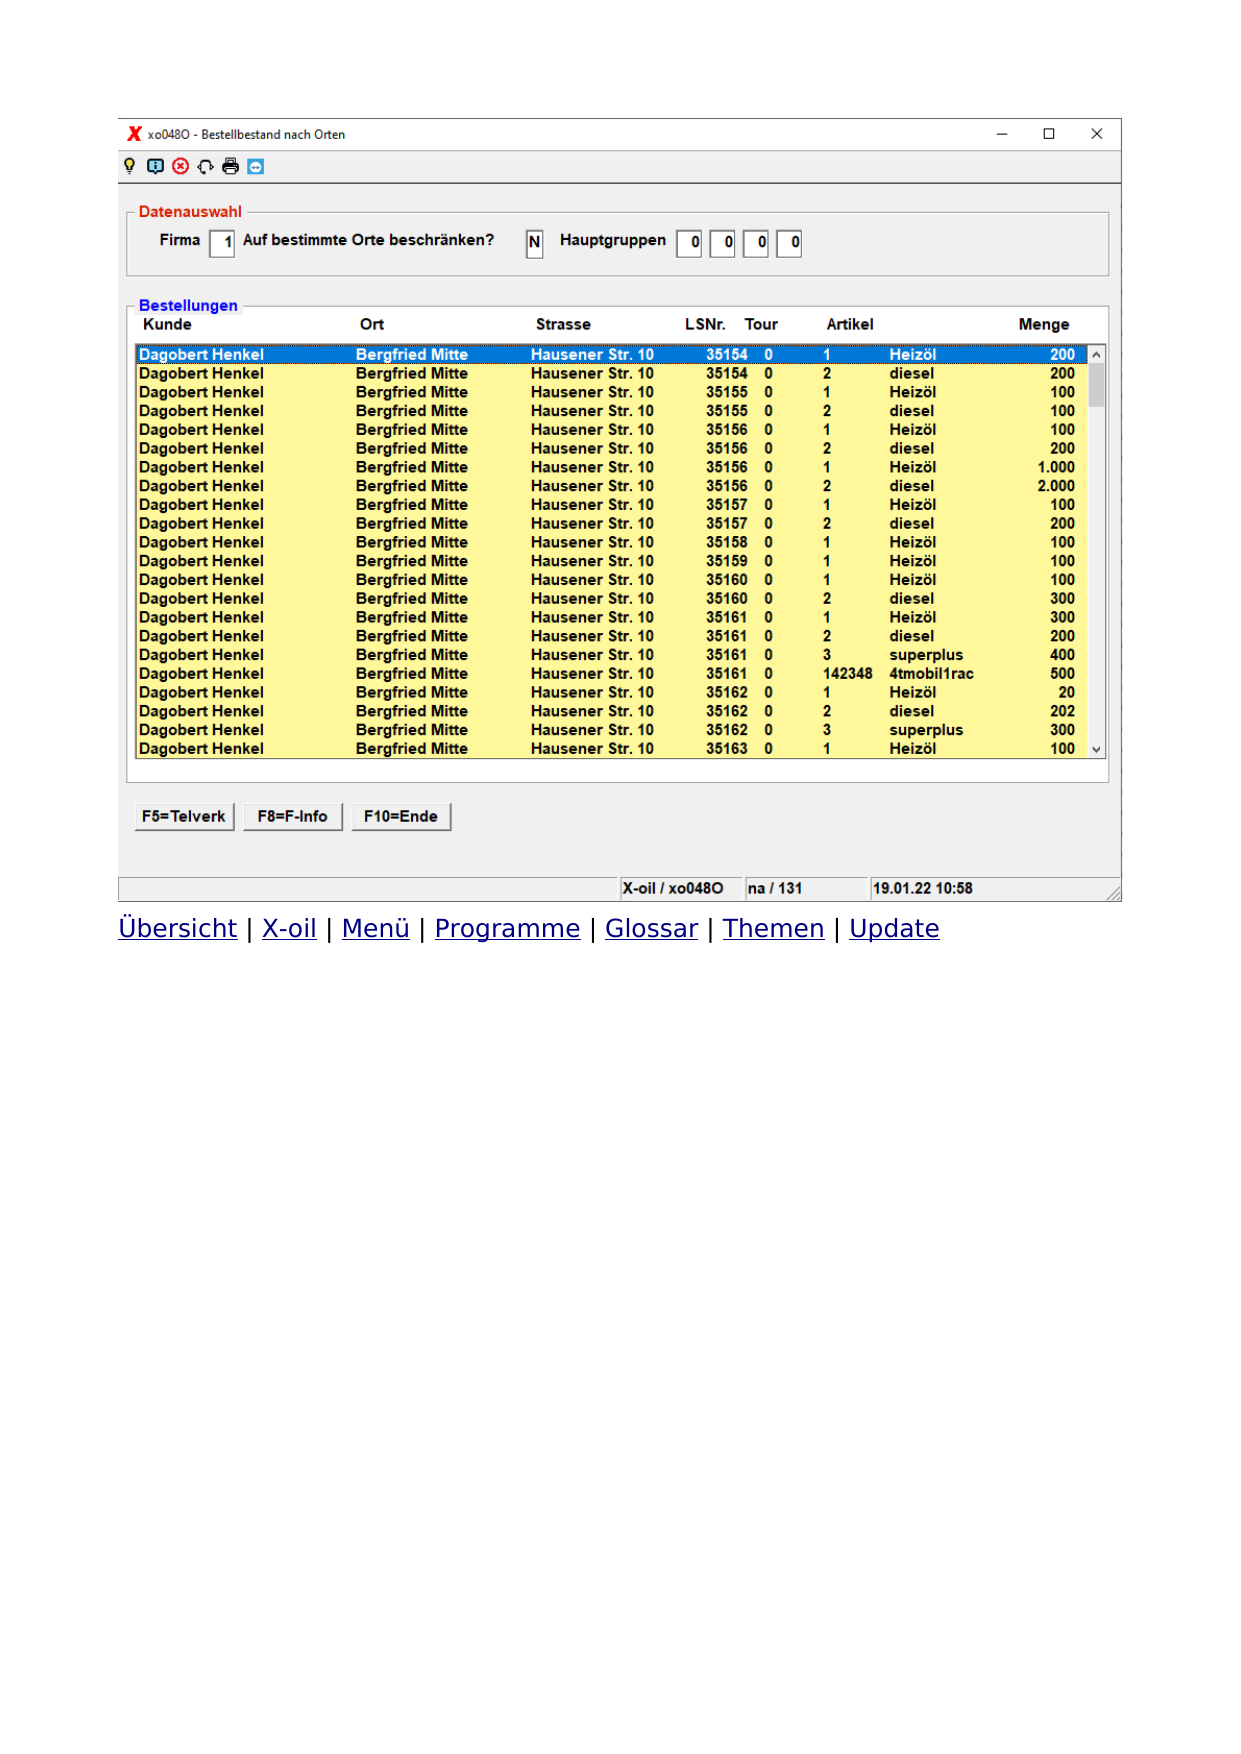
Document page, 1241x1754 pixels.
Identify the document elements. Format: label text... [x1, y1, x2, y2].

text Übersicht | X-oil | Menü | Programme | Glossar | Themen | Update [118, 914, 1122, 943]
picture [118, 118, 1123, 902]
